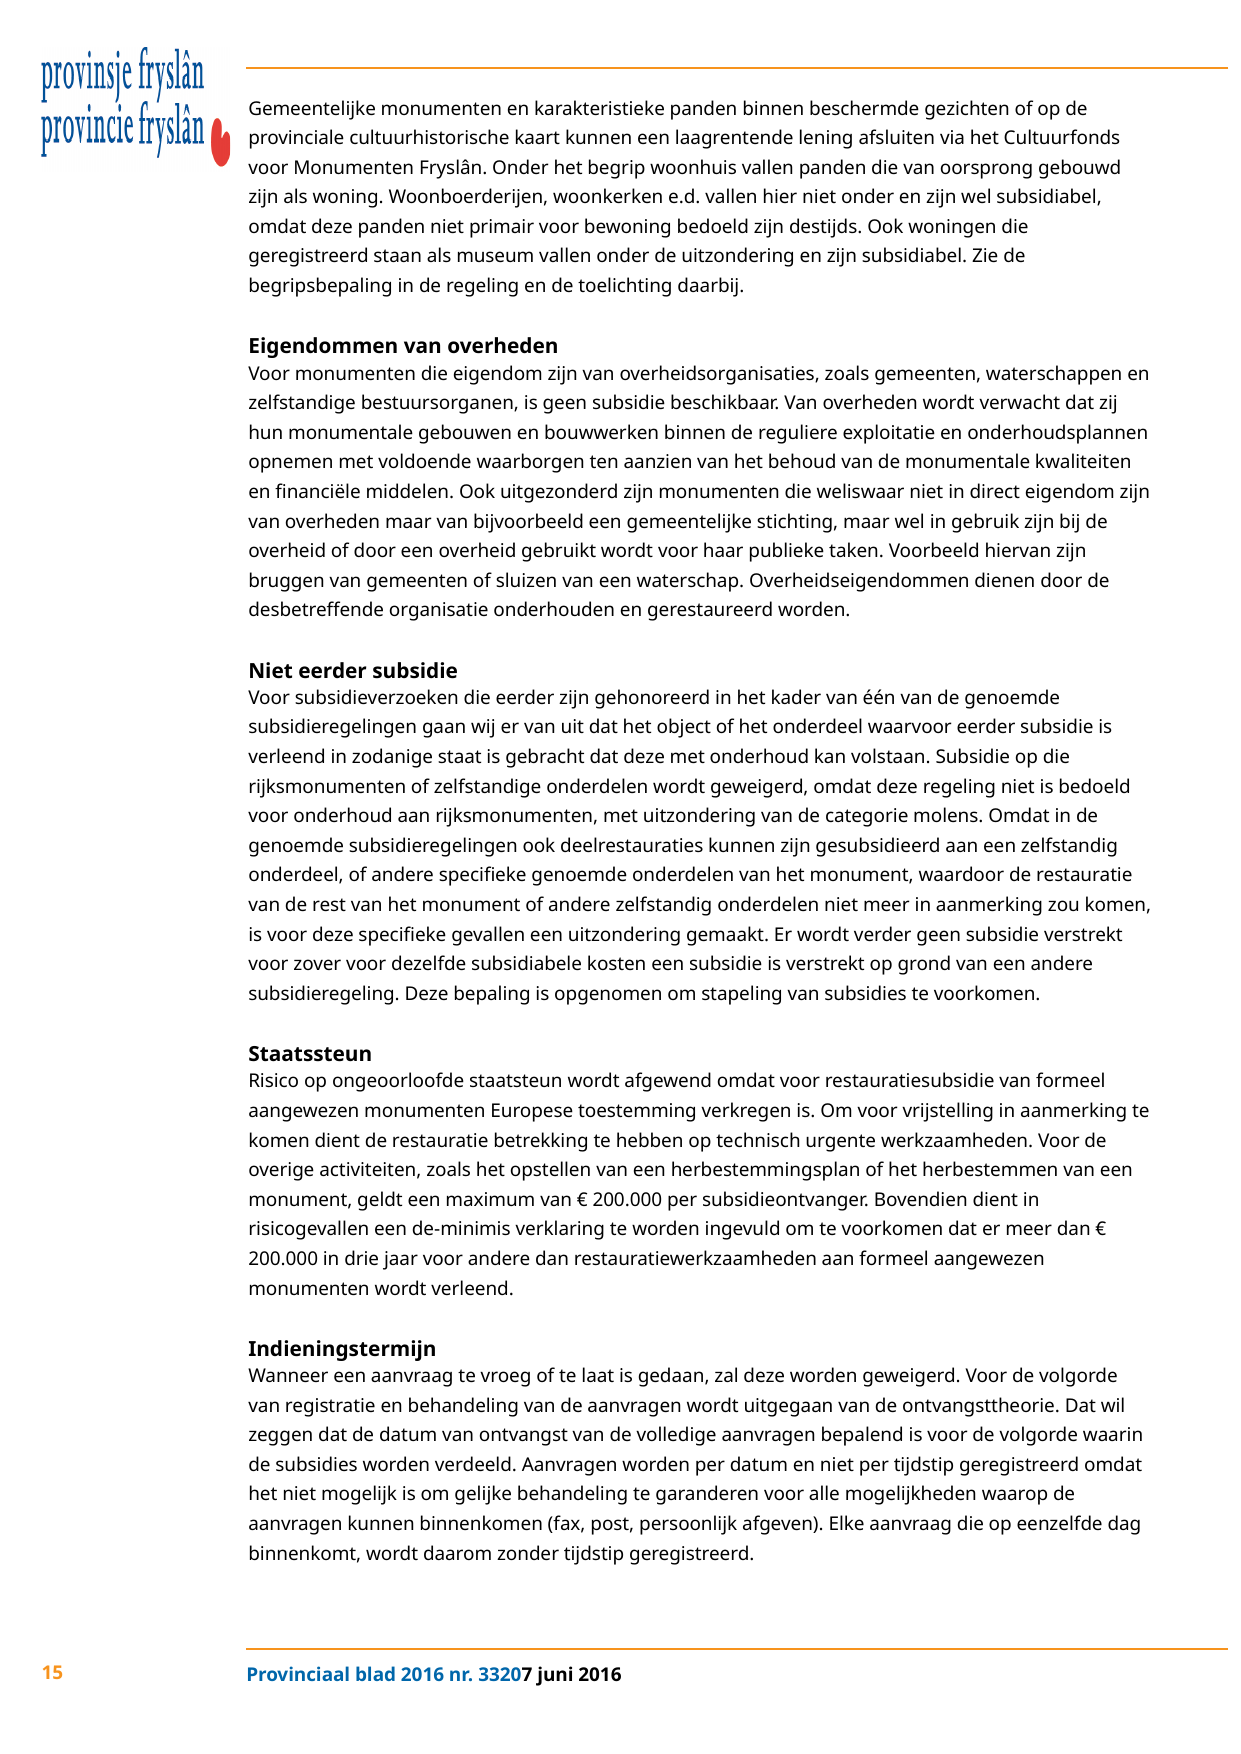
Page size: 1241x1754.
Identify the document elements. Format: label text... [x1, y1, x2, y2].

text Risico op ongeoorloofde staatsteun wordt afgewend omdat voor restauratiesubsidie van formeel aangewezen monumenten Europese toestemming verkregen is. Om voor vrijstelling in aanmerking te komen dient de restauratie betrekking te hebben op technisch urgente werkzaamheden. Voor de overige activiteiten, zoals het opstellen van een herbestemmingsplan of het herbestemmen van een monument, geldt een maximum van € 200.000 per subsidieontvanger. Bovendien dient in risicogevallen een de-minimis verklaring te worden ingevuld om te voorkomen dat er meer dan € 200.000 in drie jaar voor andere dan restauratiewerkzaamheden aan formeel aangewezen monumenten wordt verleend. [248, 1068, 1152, 1300]
picture [41, 47, 231, 172]
text Staatssteun [248, 1039, 1152, 1068]
text Indieningstermijn [248, 1334, 1152, 1362]
text Gemeentelijke monumenten en karakteristieke panden binnen beschermde gezichten of op de provinciale cultuurhistorische kaart kunnen een laagrentende lening afsluiten via het Cultuurfonds voor Monumenten Fryslân. Onder het begrip woonhuis vallen panden die van oorsprong gebouwd zijn als woning. Woonboerderijen, woonkerken e.d. vallen hier niet onder en zijn wel subsidiabel, omdat deze panden niet primair voor bewoning bedoeld zijn destijds. Ook woningen die geregistreerd staan als museum vallen onder de uitzondering en zijn subsidiabel. Zie de begripsbepaling in de regeling en de toelichting daarbij. [248, 95, 1152, 298]
text Eigendommen van overheden [248, 331, 1152, 360]
text Niet eerder subsidie [248, 656, 1152, 684]
text Voor monumenten die eigendom zijn van overheidsorganisaties, zoals gemeenten, waterschappen en zelfstandige bestuursorganen, is geen subsidie beschikbaar. Van overheden wordt verwacht dat zij hun monumentale gebouwen en bouwwerken binnen de reguliere exploitatie en onderhoudsplannen opnemen met voldoende waarborgen ten aanzien van het behoud van de monumentale kwaliteiten en financiële middelen. Ook uitgezonderd zijn monumenten die weliswaar niet in direct eigendom zijn van overheden maar van bijvoorbeeld een gemeentelijke stichting, maar wel in gebruik zijn bij de overheid of door een overheid gebruikt wordt voor haar publieke taken. Voorbeeld hiervan zijn bruggen van gemeenten of sluizen van een waterschap. Overheidseigendommen dienen door de desbetreffende organisatie onderhouden en gerestaureerd worden. [248, 360, 1152, 622]
text Wanneer een aanvraag te vroeg of te laat is gedaan, zal deze worden geweigerd. Voor de volgorde van registratie en behandeling van de aanvragen wordt uitgegaan van de ontvangsttheorie. Dat wil zeggen dat de datum van ontvangst van de volledige aanvragen bepalend is voor de volgorde waarin de subsidies worden verdeeld. Aanvragen worden per datum en niet per tijdstip geregistreerd omdat het niet mogelijk is om gelijke behandeling te garanderen voor alle mogelijkheden waarop de aanvragen kunnen binnenkomen (fax, post, persoonlijk afgeven). Elke aanvraag die op eenzelfde dag binnenkomt, wordt daarom zonder tijdstip geregistreerd. [248, 1362, 1152, 1566]
text Voor subsidieverzoeken die eerder zijn gehonoreerd in het kader van één van de genoemde subsidieregelingen gaan wij er van uit dat het object of het onderdeel waarvoor eerder subsidie is verleend in zodanige staat is gebracht dat deze met onderhoud kan volstaan. Subsidie op die rijksmonumenten of zelfstandige onderdelen wordt geweigerd, omdat deze regeling niet is bedoeld voor onderhoud aan rijksmonumenten, met uitzondering van de categorie molens. Omdat in de genoemde subsidieregelingen ook deelrestauraties kunnen zijn gesubsidieerd aan een zelfstandig onderdeel, of andere specifieke genoemde onderdelen van het monument, waardoor de restauratie van de rest van het monument of andere zelfstandig onderdelen niet meer in aanmerking zou komen, is voor deze specifieke gevallen een uitzondering gemaakt. Er wordt verder geen subsidie verstrekt voor zover voor dezelfde subsidiabele kosten een subsidie is verstrekt op grond van een andere subsidieregeling. Deze bepaling is opgenomen om stapeling van subsidies te voorkomen. [248, 684, 1152, 1006]
